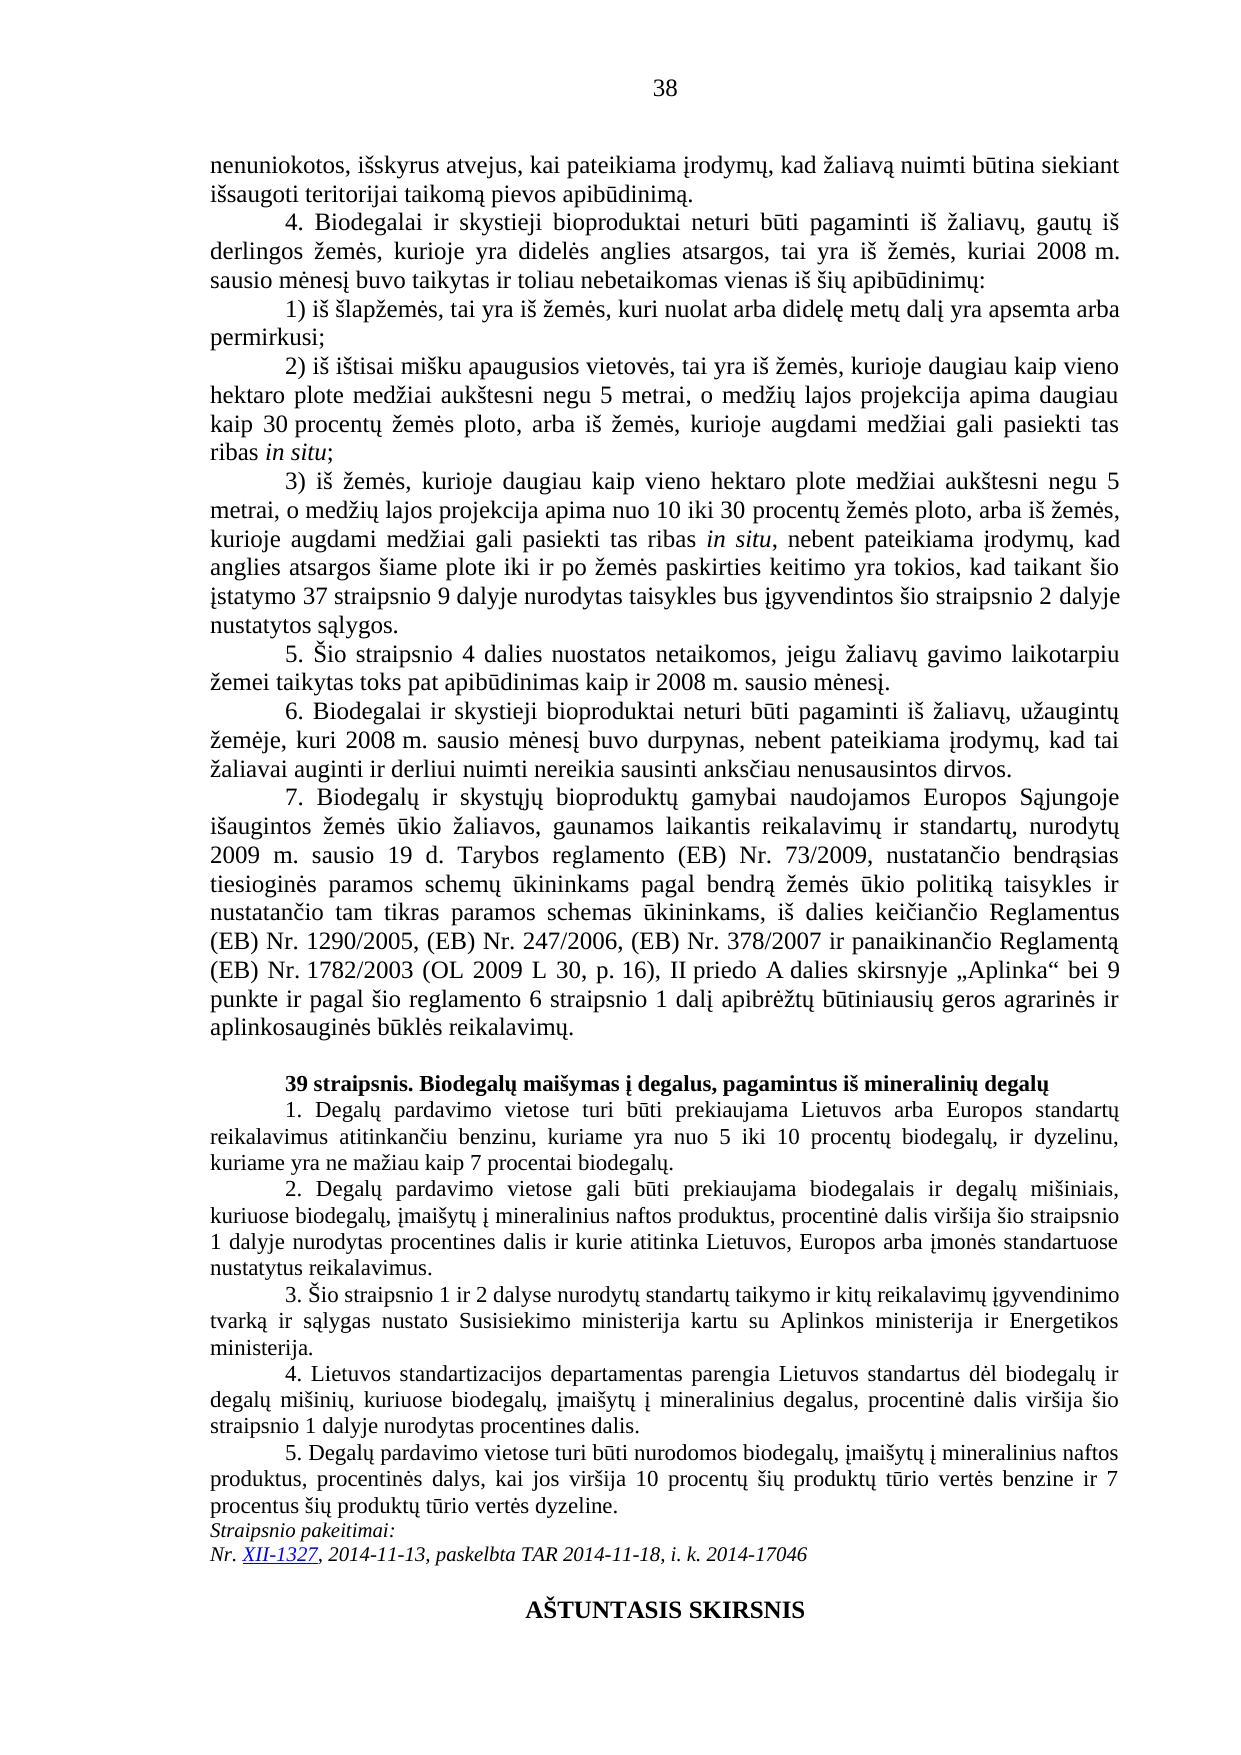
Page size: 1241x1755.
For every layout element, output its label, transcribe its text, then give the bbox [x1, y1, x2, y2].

text Nr. XII-1327, 2014-11-13, paskelbta TAR 2014-11-18, i. k. 2014-17046 [210, 1542, 1120, 1566]
text 1) iš šlapžemės, tai yra iš žemės, kuri nuolat arba didelę metų dalį yra apsemta arba permirkusi; [210, 294, 1120, 351]
text 4. Lietuvos standartizacijos departamentas parengia Lietuvos standartus dėl biodegalų ir degalų mišinių, kuriuose biodegalų, įmaišytų į mineralinius degalus, procentinė dalis viršija šio straipsnio 1 dalyje nurodytas procentines dalis. [210, 1360, 1120, 1439]
text nenuniokotos, išskyrus atvejus, kai pateikiama įrodymų, kad žaliavą nuimti būtina siekiant išsaugoti teritorijai taikomą pievos apibūdinimą. [210, 150, 1120, 207]
text 1. Degalų pardavimo vietose turi būti prekiaujama Lietuvos arba Europos standartų reikalavimus atitinkančiu benzinu, kuriame yra nuo 5 iki 10 procentų biodegalų, ir dyzelinu, kuriame yra ne mažiau kaip 7 procentai biodegalų. [210, 1096, 1120, 1175]
text 4. Biodegalai ir skystieji bioproduktai neturi būti pagaminti iš žaliavų, gautų iš derlingos žemės, kurioje yra didelės anglies atsargos, tai yra iš žemės, kuriai 2008 m. sausio mėnesį buvo taikytas ir toliau nebetaikomas vienas iš šių apibūdinimų: [210, 207, 1120, 294]
text 6. Biodegalai ir skystieji bioproduktai neturi būti pagaminti iš žaliavų, užaugintų žemėje, kuri 2008 m. sausio mėnesį buvo durpynas, nebent pateikiama įrodymų, kad tai žaliavai auginti ir derliui nuimti nereikia sausinti anksčiau nenusausintos dirvos. [210, 696, 1120, 782]
text AŠTUNTASIS SKIRSNIS [210, 1595, 1120, 1624]
text 2) iš ištisai mišku apaugusios vietovės, tai yra iš žemės, kurioje daugiau kaip vieno hektaro plote medžiai aukštesni negu 5 metrai, o medžių lajos projekcija apima daugiau kaip 30 procentų žemės ploto, arba iš žemės, kurioje augdami medžiai gali pasiekti tas ribas in situ; [210, 351, 1120, 466]
text 39 straipsnis. Biodegalų maišymas į degalus, pagamintus iš mineralinių degalų [285, 1070, 1120, 1096]
text 3. Šio straipsnio 1 ir 2 dalyse nurodytų standartų taikymo ir kitų reikalavimų įgyvendinimo tvarką ir sąlygas nustato Susisiekimo ministerija kartu su Aplinkos ministerija ir Energetikos ministerija. [210, 1281, 1120, 1360]
text 3) iš žemės, kurioje daugiau kaip vieno hektaro plote medžiai aukštesni negu 5 metrai, o medžių lajos projekcija apima nuo 10 iki 30 procentų žemės ploto, arba iš žemės, kurioje augdami medžiai gali pasiekti tas ribas in situ, nebent pateikiama įrodymų, kad anglies atsargos šiame plote iki ir po žemės paskirties keitimo yra tokios, kad taikant šio įstatymo 37 straipsnio 9 dalyje nurodytas taisykles bus įgyvendintos šio straipsnio 2 dalyje nustatytos sąlygos. [210, 466, 1120, 639]
text 5. Šio straipsnio 4 dalies nuostatos netaikomos, jeigu žaliavų gavimo laikotarpiu žemei taikytas toks pat apibūdinimas kaip ir 2008 m. sausio mėnesį. [210, 639, 1120, 696]
text 5. Degalų pardavimo vietose turi būti nurodomos biodegalų, įmaišytų į mineralinius naftos produktus, procentinės dalys, kai jos viršija 10 procentų šių produktų tūrio vertės benzine ir 7 procentus šių produktų tūrio vertės dyzeline. [210, 1439, 1120, 1518]
text 2. Degalų pardavimo vietose gali būti prekiaujama biodegalais ir degalų mišiniais, kuriuose biodegalų, įmaišytų į mineralinius naftos produktus, procentinė dalis viršija šio straipsnio 1 dalyje nurodytas procentines dalis ir kurie atitinka Lietuvos, Europos arba įmonės standartuose nustatytus reikalavimus. [210, 1175, 1120, 1281]
text 7. Biodegalų ir skystųjų bioproduktų gamybai naudojamos Europos Sąjungoje išaugintos žemės ūkio žaliavos, gaunamos laikantis reikalavimų ir standartų, nurodytų 2009 m. sausio 19 d. Tarybos reglamento (EB) Nr. 73/2009, nustatančio bendrąsias tiesioginės paramos schemų ūkininkams pagal bendrą žemės ūkio politiką taisykles ir nustatančio tam tikras paramos schemas ūkininkams, iš dalies keičiančio Reglamentus (EB) Nr. 1290/2005, (EB) Nr. 247/2006, (EB) Nr. 378/2007 ir panaikinančio Reglamentą (EB) Nr. 1782/2003 (OL 2009 L 30, p. 16), II priedo A dalies skirsnyje „Aplinka“ bei 9 punkte ir pagal šio reglamento 6 straipsnio 1 dalį apibrėžtų būtiniausių geros agrarinės ir aplinkosauginės būklės reikalavimų. [210, 782, 1120, 1041]
text Straipsnio pakeitimai: [210, 1518, 1120, 1542]
